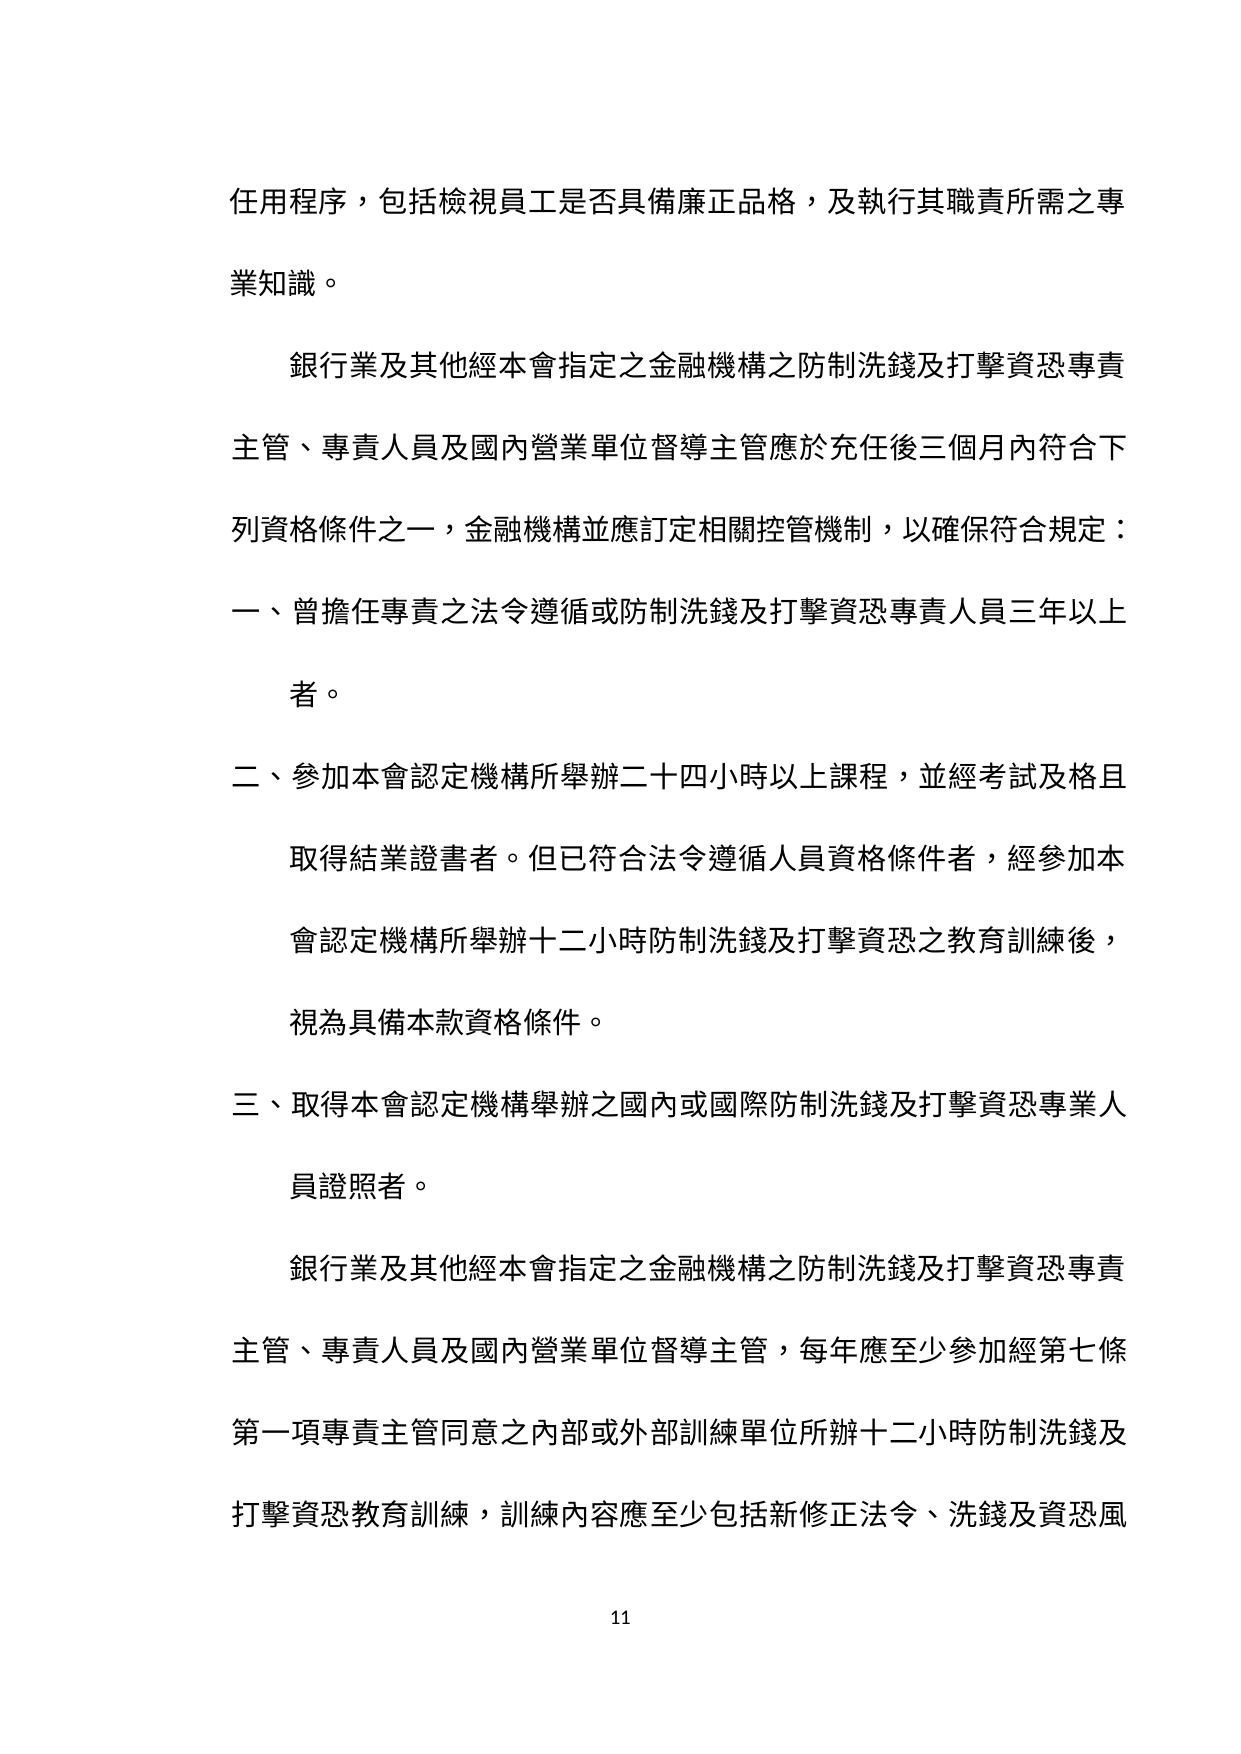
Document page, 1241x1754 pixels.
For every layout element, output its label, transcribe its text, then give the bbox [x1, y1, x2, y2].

text 三、取得本會認定機構舉辦之國內或國際防制洗錢及打擊資恐專業人員證照者。 [231, 1062, 1128, 1226]
text 任用程序，包括檢視員工是否具備廉正品格，及執行其職責所需之專業知識。 [112, 159, 1128, 323]
text 一、曾擔任專責之法令遵循或防制洗錢及打擊資恐專責人員三年以上者。 [231, 569, 1128, 733]
text 銀行業及其他經本會指定之金融機構之防制洗錢及打擊資恐專責主管、專責人員及國內營業單位督導主管應於充任後三個月內符合下列資格條件之一，金融機構並應訂定相關控管機制，以確保符合規定： [231, 323, 1128, 569]
text 銀行業及其他經本會指定之金融機構之防制洗錢及打擊資恐專責主管、專責人員及國內營業單位督導主管，每年應至少參加經第七條第一項專責主管同意之內部或外部訓練單位所辦十二小時防制洗錢及打擊資恐教育訓練，訓練內容應至少包括新修正法令、洗錢及資恐風 [231, 1226, 1128, 1554]
text 二、參加本會認定機構所舉辦二十四小時以上課程，並經考試及格且取得結業證書者。但已符合法令遵循人員資格條件者，經參加本會認定機構所舉辦十二小時防制洗錢及打擊資恐之教育訓練後，視為具備本款資格條件。 [231, 733, 1128, 1062]
